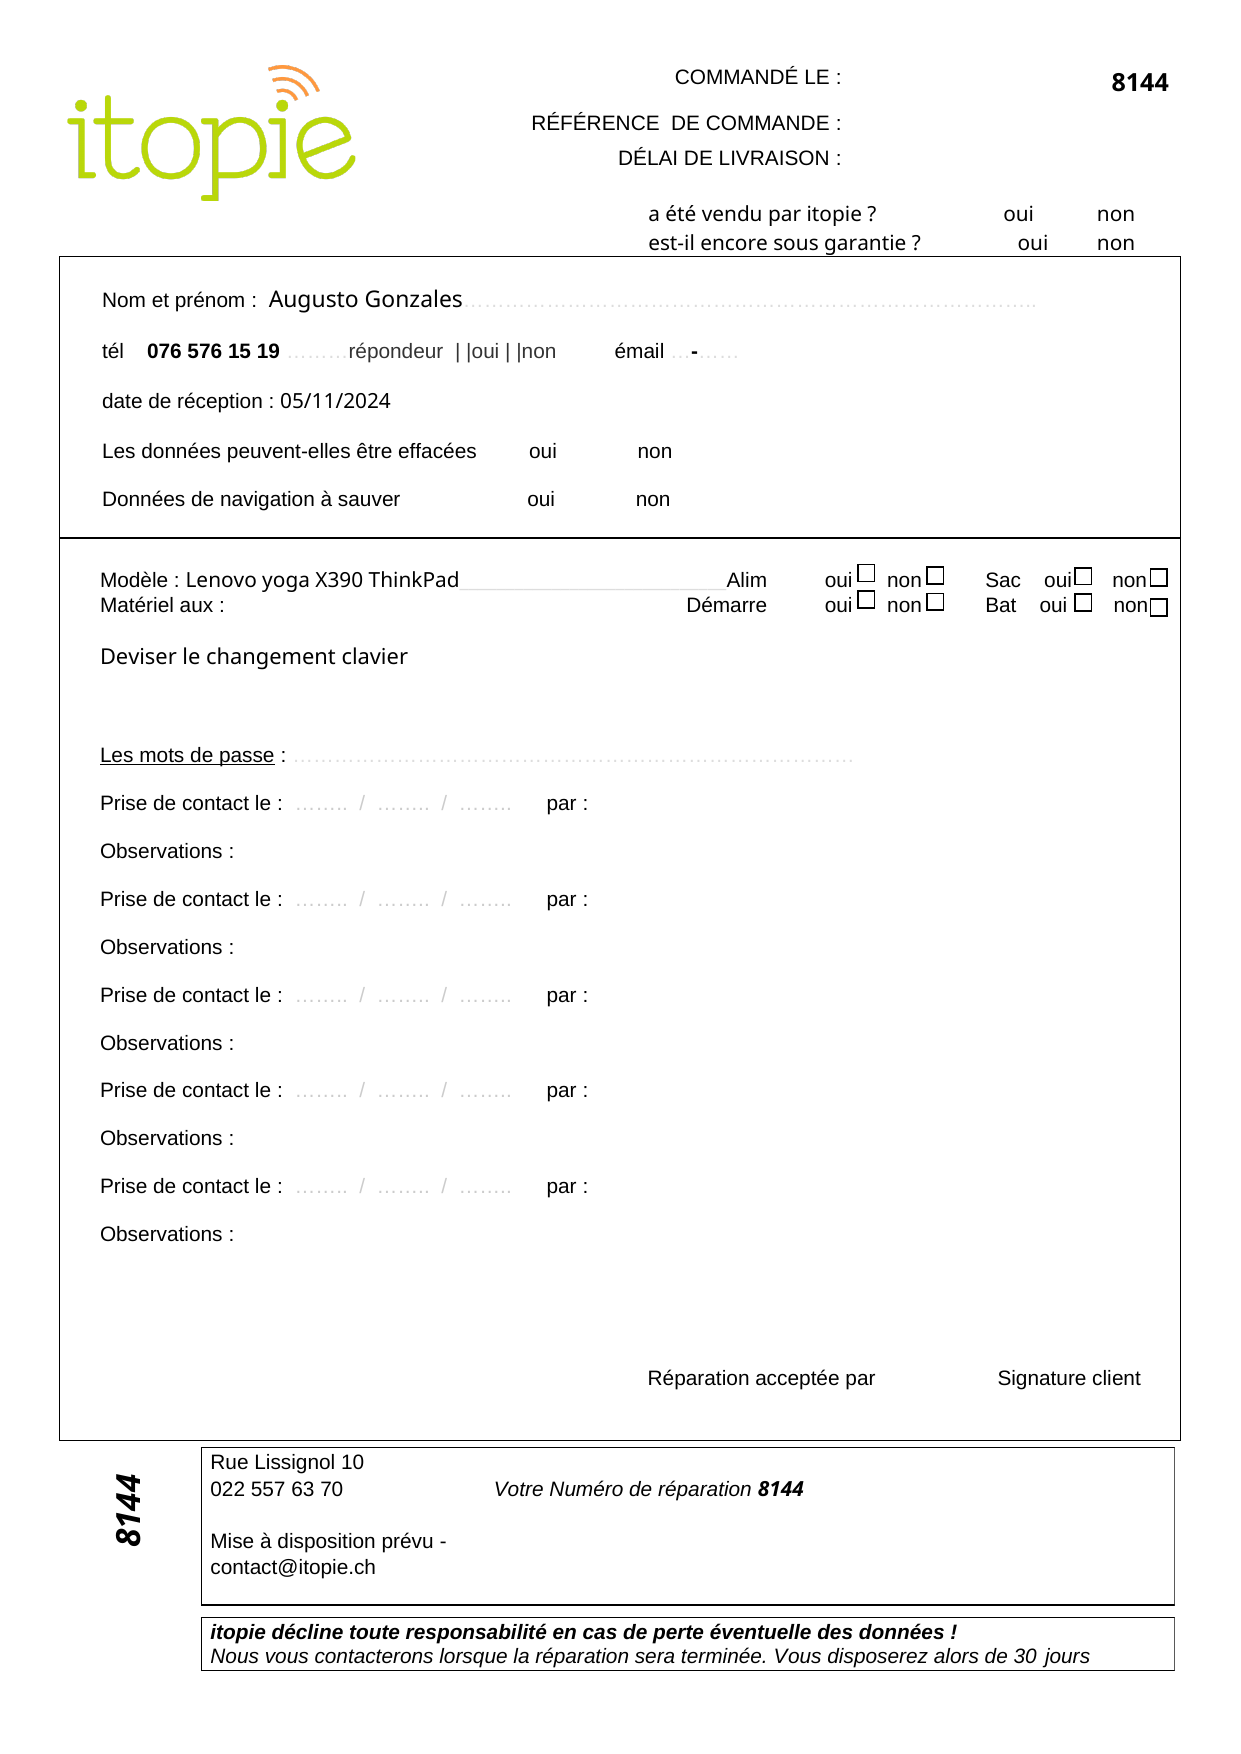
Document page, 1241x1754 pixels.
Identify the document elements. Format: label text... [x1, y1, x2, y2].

text Prise de contact le : …….. / …….. / …….. par : [60, 788, 1180, 815]
table_cell [847, 140, 1180, 175]
text Observations : [60, 1219, 1180, 1246]
text Modèle : Lenovo yoga X390 ThinkPad Alim oui non Sac oui non [948, 562, 1180, 590]
text Matériel aux : Démarre oui non Bat oui non [60, 590, 1180, 617]
table_cell DÉLAI DE LIVRAISON : [490, 140, 847, 175]
text Observations : [60, 836, 1180, 863]
text est-il encore sous garantie ? oui non [59, 228, 1181, 256]
text Prise de contact le : …….. / …….. / …….. par : [60, 979, 1180, 1006]
text Prise de contact le : …….. / …….. / …….. par : [60, 883, 1180, 911]
text Observations : [60, 1027, 1180, 1054]
text Les données peuvent-elles être effacées oui non [60, 436, 1180, 463]
text Modèle : Lenovo yoga X390 ThinkPad Alim oui non Sac oui non [60, 562, 856, 590]
text date de réception : 05/11/2024 [60, 383, 1180, 415]
text Deviser le changement clavier [60, 638, 1180, 671]
text Prise de contact le : …….. / …….. / …….. par : [60, 1075, 1180, 1102]
text Réparation acceptée par Signature client [60, 1363, 1180, 1390]
picture [67, 65, 356, 201]
table_header 8144 [59, 1441, 195, 1677]
text a été vendu par itopie ? oui non [59, 199, 1181, 228]
text Observations : [60, 931, 1180, 958]
table_cell RÉFÉRENCE DE COMMANDE : [490, 105, 847, 140]
text Modèle : Lenovo yoga X390 ThinkPad Alim oui non Sac oui non [879, 562, 925, 590]
text Observations : [60, 1123, 1180, 1150]
text Les mots de passe : ……………………………………………………………………… [60, 740, 1180, 767]
table_header Rue Lissignol 10 022 557 63 70 Votre Numéro de réparation 8144 Mise à disposition prévu - contact@itopie.ch [195, 1441, 1180, 1611]
table_header COMMANDÉ LE : [490, 59, 847, 104]
text Prise de contact le : …….. / …….. / …….. par : [60, 1171, 1180, 1198]
table_cell [847, 105, 1180, 140]
text Données de navigation à sauver oui non [60, 484, 1180, 511]
table_cell itopie décline toute responsabilité en cas de perte éventuelle des données ! Nous vous contacterons lorsque la réparation sera terminée. Vous disposerez alors de 30 jours [195, 1611, 1180, 1677]
text Nom et prénom : Augusto Gonzales……………………………………………………………………….. [60, 280, 1180, 314]
text tél 076 576 15 19 ………répondeur | |oui | |non émail …-…… [60, 335, 1180, 362]
table_header 8144 [847, 59, 1180, 104]
